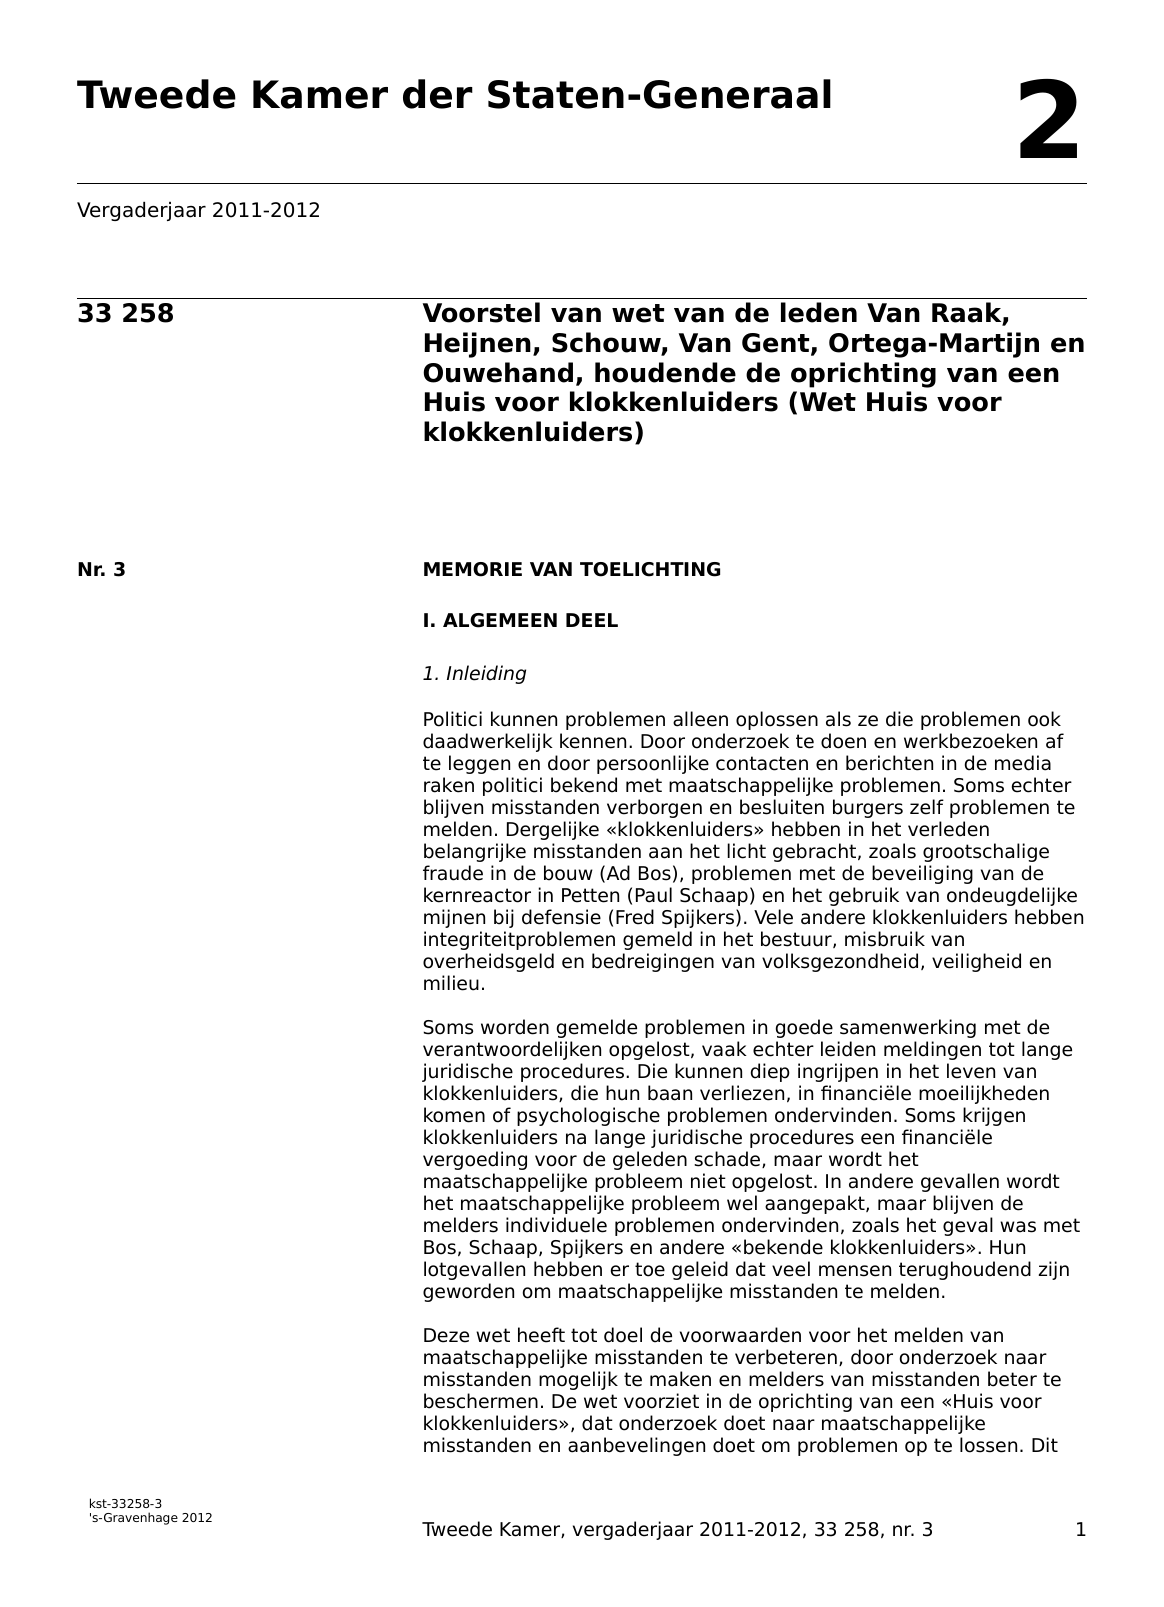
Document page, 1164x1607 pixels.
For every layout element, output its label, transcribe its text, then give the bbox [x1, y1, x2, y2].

text 's-Gravenhage 2012 [88, 1511, 323, 1525]
subtitle 33 258 Voorstel van wet van de leden Van Raak, Heijnen, Schouw, Van Gent, Ortega-Martijn en Ouwehand, houdende de oprichting van een Huis voor klokkenluiders (Wet Huis voor klokkenluiders) [77, 299, 1087, 447]
text Politici kunnen problemen alleen oplossen als ze die problemen ook daadwerkelijk kennen. Door onderzoek te doen en werkbezoeken af te leggen en door persoonlijke contacten en berichten in de media raken politici bekend met maatschappelijke problemen. Soms echter blijven misstanden verborgen en besluiten burgers zelf problemen te melden. Dergelijke «klokkenluiders» hebben in het verleden belangrijke misstanden aan het licht gebracht, zoals grootschalige fraude in de bouw (Ad Bos), problemen met de beveiliging van de kernreactor in Petten (Paul Schaap) en het gebruik van ondeugdelijke mijnen bij defensie (Fred Spijkers). Vele andere klokkenluiders hebben integriteitproblemen gemeld in het bestuur, misbruik van overheidsgeld en bedreigingen van volksgezondheid, veiligheid en milieu. [422, 709, 1087, 995]
text Deze wet heeft tot doel de voorwaarden voor het melden van maatschappelijke misstanden te verbeteren, door onderzoek naar misstanden mogelijk te maken en melders van misstanden beter te beschermen. De wet voorziet in de oprichting van een «Huis voor klokkenluiders», dat onderzoek doet naar maatschappelijke misstanden en aanbevelingen doet om problemen op te lossen. Dit [422, 1325, 1087, 1457]
text Soms worden gemelde problemen in goede samenwerking met de verantwoordelijken opgelost, vaak echter leiden meldingen tot lange juridische procedures. Die kunnen diep ingrijpen in het leven van klokkenluiders, die hun baan verliezen, in financiële moeilijkheden komen of psychologische problemen ondervinden. Soms krijgen klokkenluiders na lange juridische procedures een financiële vergoeding voor de geleden schade, maar wordt het maatschappelijke probleem niet opgelost. In andere gevallen wordt het maatschappelijke probleem wel aangepakt, maar blijven de melders individuele problemen ondervinden, zoals het geval was met Bos, Schaap, Spijkers en andere «bekende klokkenluiders». Hun lotgevallen hebben er toe geleid dat veel mensen terughoudend zijn geworden om maatschappelijke misstanden te melden. [422, 1017, 1087, 1303]
subtitle Nr. 3 MEMORIE VAN TOELICHTING [77, 558, 1087, 580]
subtitle 1. Inleiding [422, 662, 1087, 684]
table_header Tweede Kamer der Staten-Generaal [77, 59, 886, 183]
table_header 2 [886, 59, 1087, 183]
text kst-33258-3 [88, 1497, 323, 1511]
subtitle I. ALGEMEEN DEEL [422, 610, 1087, 632]
table_cell Vergaderjaar 2011-2012 [77, 184, 1087, 298]
